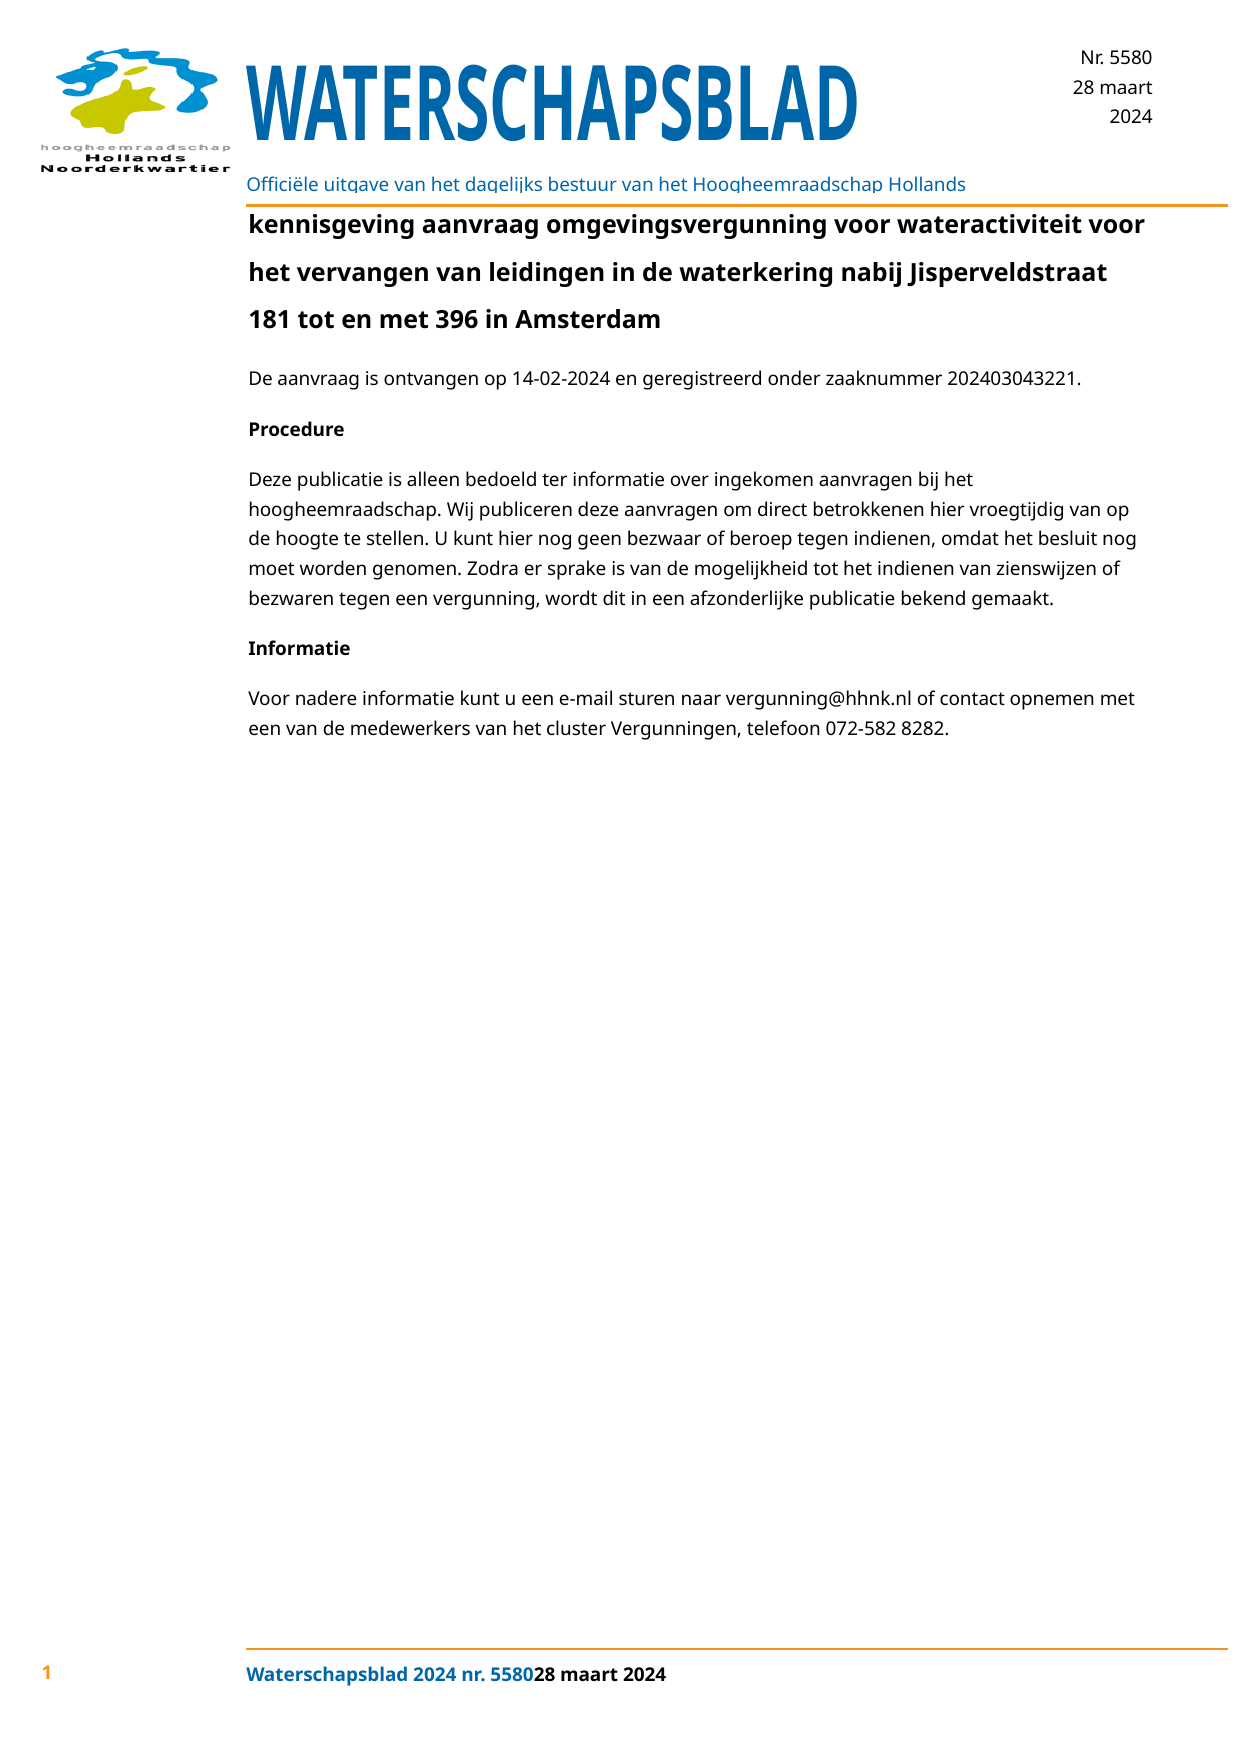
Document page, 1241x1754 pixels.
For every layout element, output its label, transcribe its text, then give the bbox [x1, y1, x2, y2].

picture [41, 47, 231, 172]
text De aanvraag is ontvangen op 14-02-2024 en geregistreerd onder zaaknummer 202403043221. [248, 366, 1152, 391]
text Voor nadere informatie kunt u een e-mail sturen naar vergunning@hhnk.nl of contact opnemen met een van de medewerkers van het cluster Vergunningen, telefoon 072-582 8282. [248, 686, 1152, 741]
text kennisgeving aanvraag omgevingsvergunning voor wateractiviteit voor het vervangen van leidingen in de waterkering nabij Jisperveldstraat 181 tot en met 396 in Amsterdam [248, 207, 1152, 336]
text Deze publicatie is alleen bedoeld ter informatie over ingekomen aanvragen bij het hoogheemraadschap. Wij publiceren deze aanvragen om direct betrokkenen hier vroegtijdig van op de hoogte te stellen. U kunt hier nog geen bezwaar of beroep tegen indienen, omdat het besluit nog moet worden genomen. Zodra er sprake is van de mogelijkheid tot het indienen van zienswijzen of bezwaren tegen een vergunning, wordt dit in een afzonderlijke publicatie bekend gemaakt. [248, 466, 1152, 610]
text Procedure [248, 416, 1152, 442]
text Informatie [248, 635, 1152, 661]
